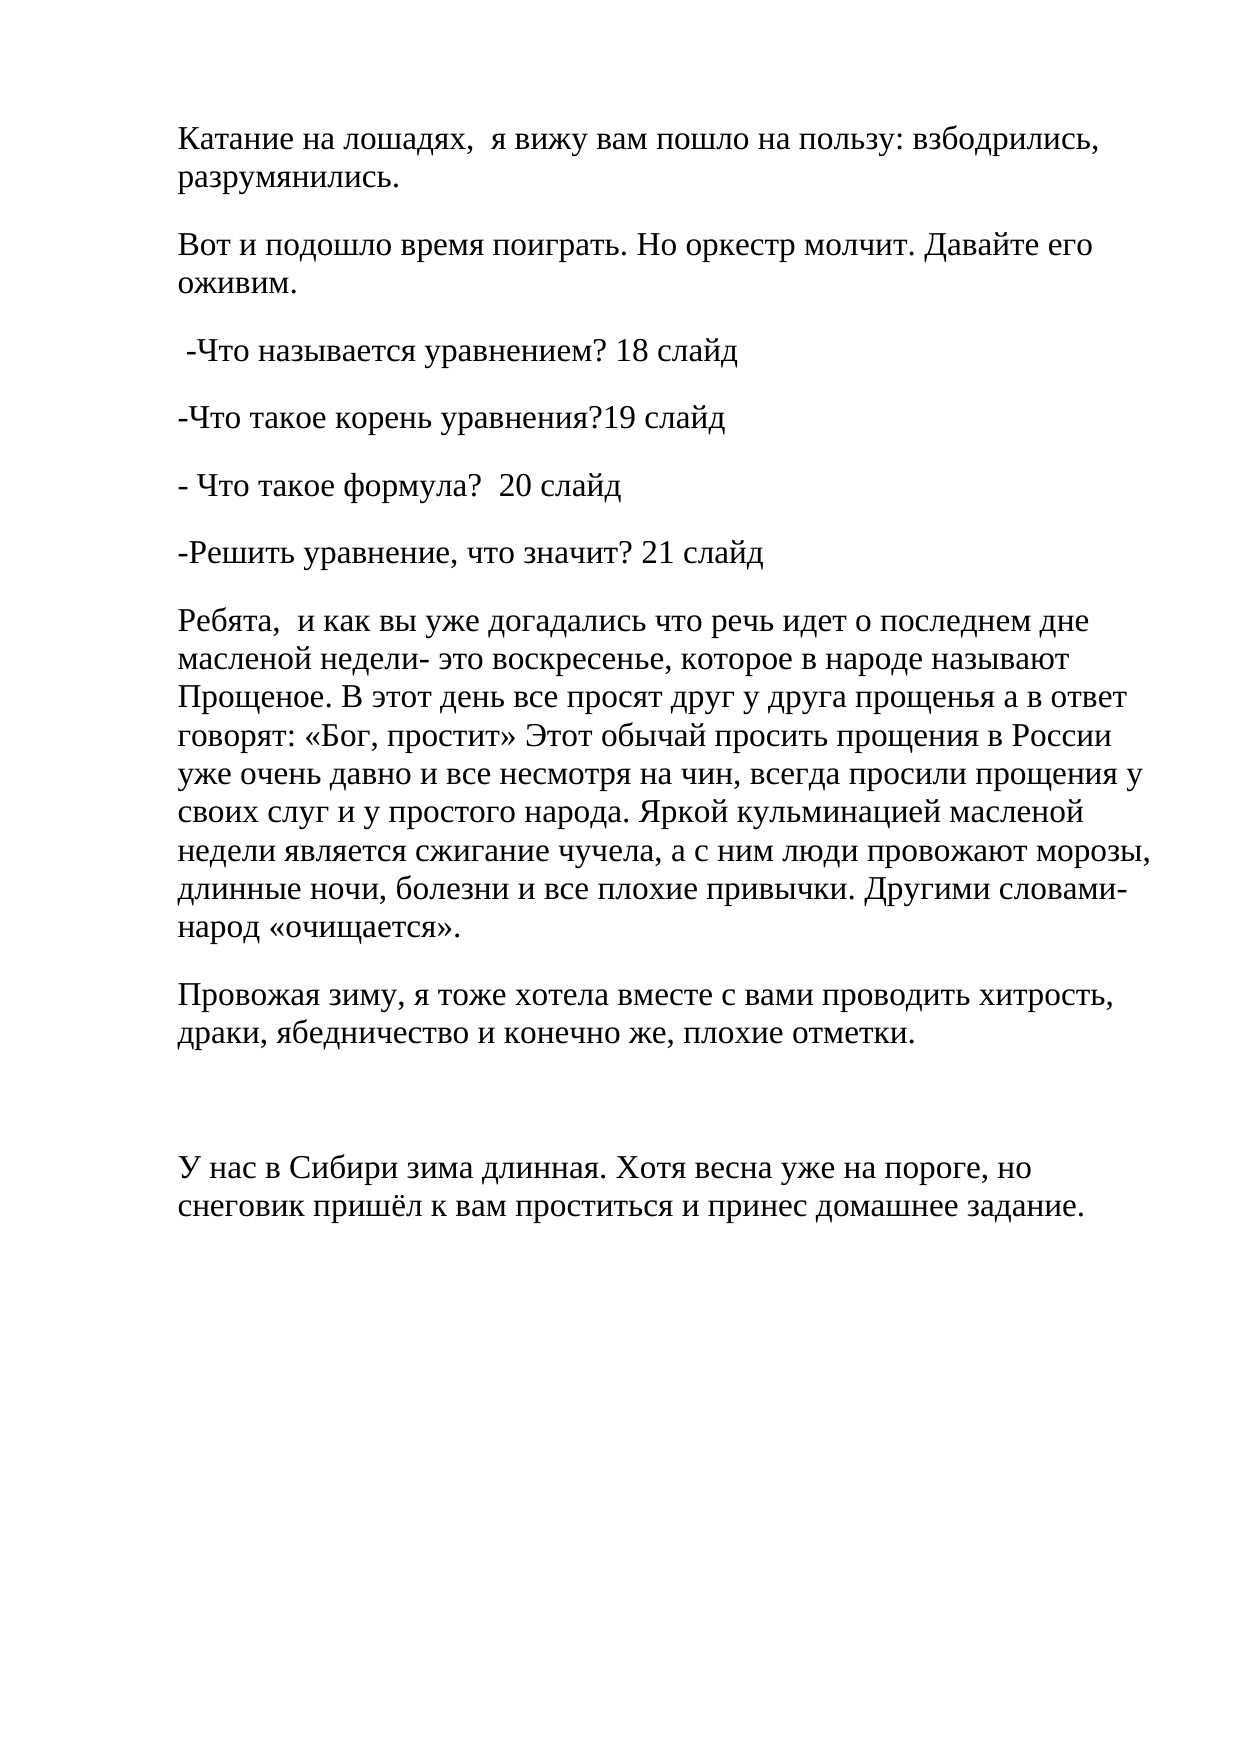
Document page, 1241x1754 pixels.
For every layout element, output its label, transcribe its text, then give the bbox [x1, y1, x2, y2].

text - Что такое формула? 20 слайд [177, 465, 1152, 503]
text Ребята, и как вы уже догадались что речь идет о последнем дне масленой недели- это воскресенье, которое в народе называют Прощеное. В этот день все просят друг у друга прощенья а в ответ говорят: «Бог, простит» Этот обычай просить прощения в России уже очень давно и все несмотря на чин, всегда просили прощения у своих слуг и у простого народа. Яркой кульминацией масленой недели является сжигание чучела, а с ним люди провожают морозы, длинные ночи, болезни и все плохие привычки. Другими словами- народ «очищается». [177, 600, 1152, 945]
text -Что называется уравнением? 18 слайд [177, 330, 1152, 368]
text -Что такое корень уравнения?19 слайд [177, 397, 1152, 436]
text У нас в Сибири зима длинная. Хотя весна уже на пороге, но снеговик пришёл к вам проститься и принес домашнее задание. [177, 1147, 1152, 1224]
text Провожая зиму, я тоже хотела вместе с вами проводить хитрость, драки, ябедничество и конечно же, плохие отметки. [177, 974, 1152, 1051]
text Вот и подошло время поиграть. Но оркестр молчит. Давайте его оживим. [177, 224, 1152, 301]
text -Решить уравнение, что значит? 21 слайд [177, 532, 1152, 571]
text Катание на лошадях, я вижу вам пошло на пользу: взбодрились, разрумянились. [177, 118, 1152, 195]
